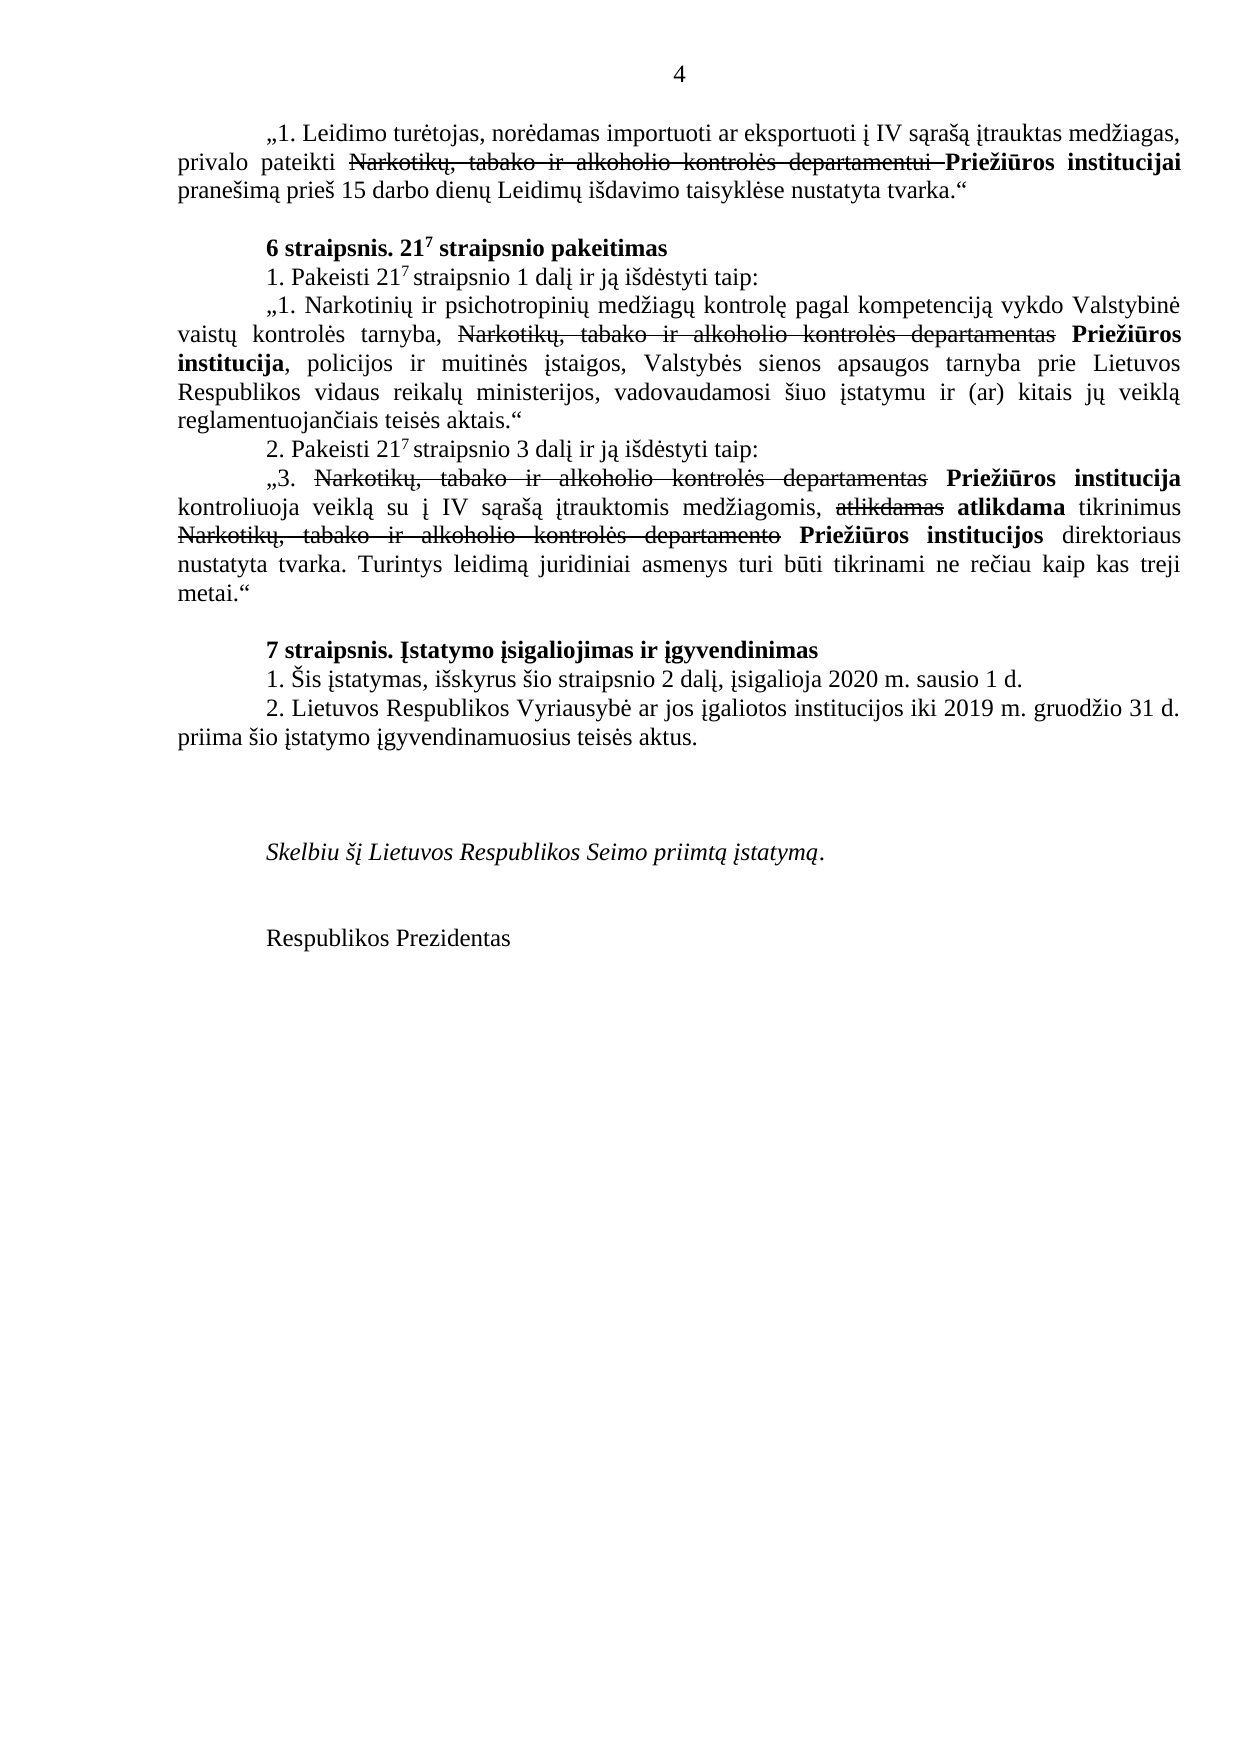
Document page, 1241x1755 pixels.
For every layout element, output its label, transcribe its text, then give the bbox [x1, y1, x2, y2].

text 7 straipsnis. Įstatymo įsigaliojimas ir įgyvendinimas [177, 636, 1181, 664]
text 1. Šis įstatymas, išskyrus šio straipsnio 2 dalį, įsigalioja 2020 m. sausio 1 d. [177, 664, 1181, 693]
text Skelbiu šį Lietuvos Respublikos Seimo priimtą įstatymą. [177, 837, 1181, 866]
text Respublikos Prezidentas [177, 923, 1181, 952]
text „1. Narkotinių ir psichotropinių medžiagų kontrolę pagal kompetenciją vykdo Valstybinė vaistų kontrolės tarnyba, Narkotikų, tabako ir alkoholio kontrolės departamentas Priežiūros institucija, policijos ir muitinės įstaigos, Valstybės sienos apsaugos tarnyba prie Lietuvos Respublikos vidaus reikalų ministerijos, vadovaudamosi šiuo įstatymu ir (ar) kitais jų veiklą reglamentuojančiais teisės aktais.“ [177, 291, 1181, 434]
text 2. Pakeisti 217 straipsnio 3 dalį ir ją išdėstyti taip: [177, 434, 1181, 463]
text „1. Leidimo turėtojas, norėdamas importuoti ar eksportuoti į IV sąrašą įtrauktas medžiagas, privalo pateikti Narkotikų, tabako ir alkoholio kontrolės departamentui Priežiūros institucijai pranešimą prieš 15 darbo dienų Leidimų išdavimo taisyklėse nustatyta tvarka.“ [177, 118, 1181, 204]
text 1. Pakeisti 217 straipsnio 1 dalį ir ją išdėstyti taip: [177, 262, 1181, 291]
text 2. Lietuvos Respublikos Vyriausybė ar jos įgaliotos institucijos iki 2019 m. gruodžio 31 d. priima šio įstatymo įgyvendinamuosius teisės aktus. [177, 693, 1181, 751]
text „3. Narkotikų, tabako ir alkoholio kontrolės departamentas Priežiūros institucija kontroliuoja veiklą su į IV sąrašą įtrauktomis medžiagomis, atlikdamas atlikdama tikrinimus Narkotikų, tabako ir alkoholio kontrolės departamento Priežiūros institucijos direktoriaus nustatyta tvarka. Turintys leidimą juridiniai asmenys turi būti tikrinami ne rečiau kaip kas treji metai.“ [177, 463, 1181, 607]
text 6 straipsnis. 217 straipsnio pakeitimas [177, 233, 1181, 262]
